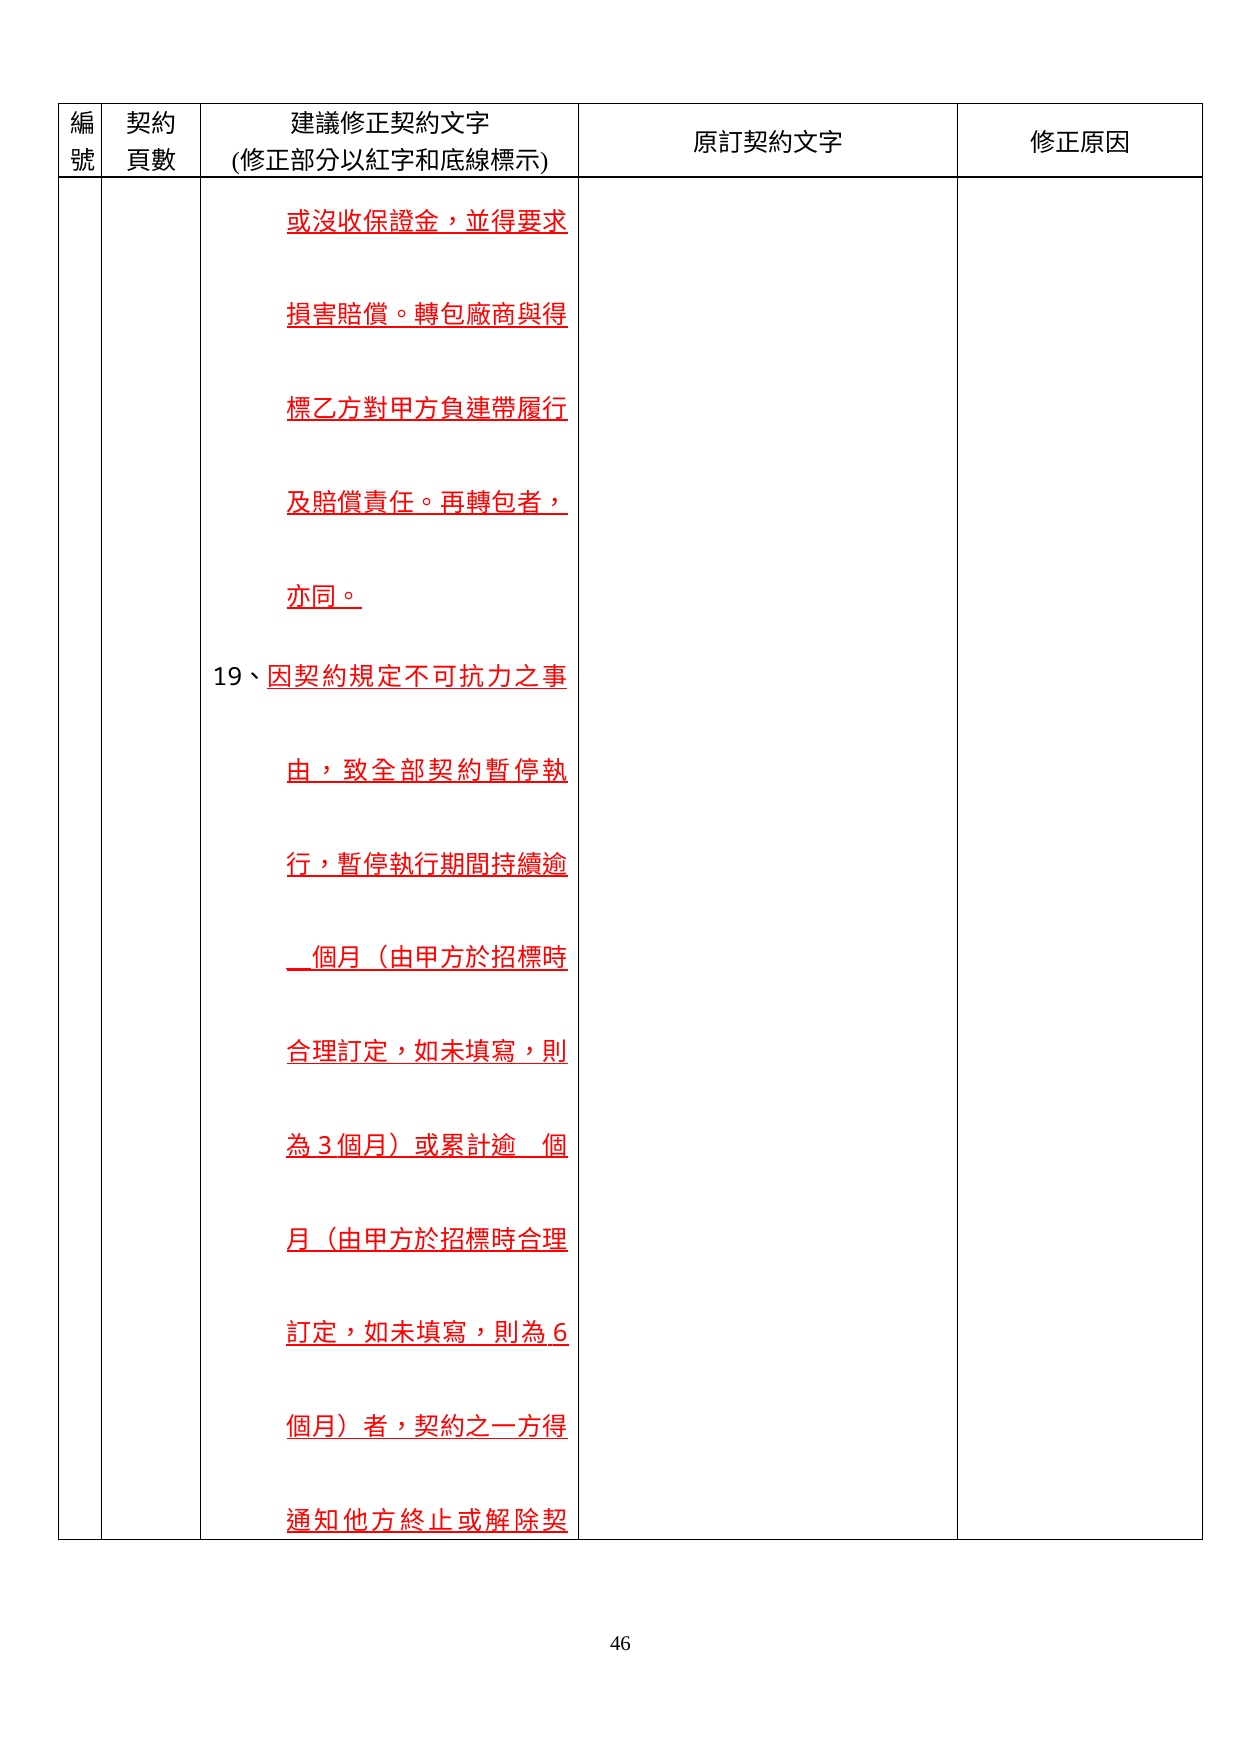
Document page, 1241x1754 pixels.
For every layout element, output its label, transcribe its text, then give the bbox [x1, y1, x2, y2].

table_cell 第17條第4-22款 乙方違反政府採購法第101條第1項各款規定者，由甲方將事實及理由通知乙方，並附記未提出異議者，刊登政府採購公報。乙方之履約連帶保證廠商經甲方通知履行連帶保證責任者，亦適用前項規定。 甲方未通知乙方終止或解除契約者，乙方仍應依契約規定繼續履約。 契約經依規定或因可歸責於乙方之事由致終止或解除者，甲方得依其所認定之適當方式，自行或洽其他廠商完成被終止或解除之契約；其所增加之費用及損失，由乙方負擔。無洽其他廠商完成之必要者，得扣減或追償契約價金，不發還保證金。機關有損失者亦同。 依前款規定終止契約者，乙方於接獲甲方通知前已完成且可使用之履約標的，依契約價金給付；僅部分完成尚未能使用之履約標的，甲方得擇下列方式之一洽乙方為之： 繼續予以完成，依契約價金給付。 停止製造、供應或施作。但給付乙方已發生之製造、供應或施作費用及合理之利潤。 非因政策變更而有終止或解除契約必要者，準用前2款規定。 乙方未依契約規定履約者，甲方得隨時通知乙方部分或全部暫停執行，至情況改正後方准恢復履約。乙方不得就暫停執行請求延長履約期限或增加契約價金。 因非可歸責於乙方之情形，甲方通知乙方部分或全部暫停執行，得補償乙方因此而增加之必要費用，並應視情形酌予延長履約期限。但暫停執行期間累計逾6個月(甲方得於招標時載明其他期間)者，乙方得通知甲方終止或解除部分或全部契約。 乙方違反政府採購法第59條第1項之規定或對甲方人員或受甲方委託之乙方人員給予期約、賄賂、佣金、比例金、仲介費、後謝金、回扣、餽贈、招待或其他不正利益者，甲方得終止或解除契約，並將二倍之不正利益自契約價款中扣除。未能扣除者，通知乙方限期給付之。乙方商之分包廠商有前項情形者，亦同。 非可歸責乙方之契約終止或解除及暫停執行： 契約因政策變更，乙方依契約繼續履行反而不符公共利益者，甲方得報經上級機關核准，終止或解除部分或全部契約，並補償乙方因此所受之損害。但不包含所失利益。 依前目約定終止契約者，乙方於接獲甲方通知前已完成且可使用之履約標的，依契約價金給付；僅部分完成尚未能使用之履約標的，甲方得擇下列方式之一洽廠商為之： 繼續予以完成，依契約價金給付。 停止相關作業。但應給付乙方已完成作業之相關費用。 非因政策變更而有終止或解除契約必要者，準用前項規定。 因非可歸責於乙方之情形，甲方通知乙方部分或全部暫停執行，得補償乙方因此而增加之必要費用，並應視情形酌予延長履約期限。但暫停執行期間累計逾六個月者，乙方得通知甲方終止或解除部分或全部契約。 因可歸責於甲方之情形，甲方通知乙方部分或全部暫停執行： 致乙方未能依時履約者，乙方得依第7條第5款規定，申請展延履約期限；因此而增加之必要費用（例如但不限於管理費），由甲方負擔。 暫停執行期間累計逾＿個月（由甲方於招標時合理訂定，如未填寫，則為2個月）者，甲方應先支付已依乙方指示由甲方取得所有權之履約標的之價金。 暫停執行期間累計逾＿個月（由甲方於招標時合理訂定，如未填寫，則為6個月）者，乙方得通知甲方終止或解除部分或全部契約，並得向甲方請求賠償因契約終止或解除而生之損害。因可歸責於甲方之情形無法開始履約者，亦同。 （五）因非可歸責於乙方之事由，甲方有延遲付款之情形： 乙方得向甲方請求加計年息＿%（由甲方於招標時合理訂定，如未填寫，則依甲方簽約日中華郵政股份有限公司牌告一年期郵政定期儲金機動利率）之遲延利息。 乙方得於通知甲方＿個月後（由甲方於招標時合理訂定，如未填寫，則為1個月）暫停或減緩履約進度、依第7條第5款規定，申請展延履約期限；乙方因此增加之必要費用，由甲方負擔。 延遲付款達＿個月（由甲方於招標時合理訂定，如未填寫，則為3個月）者，乙方得通知甲方終止或解除部分或全部契約，並得向甲方請求賠償因契約終止或解除而生之損害。 甲方未依前款規定終止或解除契約者，乙方仍須依契約規定繼續履約。 契約依規定終止或解除者，甲方得依其所認定之適當方式，自行或洽其他乙方完成被終止或解除之契約；其所增加之費用，由乙方負擔。 契約因政策變更，乙方依契約繼續履行反而不符公共利益者，甲方得報經上級機關核准，終止或解除契約，並補償乙方因此所生之損失，但不包括乙方所失之利益。 如須終止或解除契約者，甲方得依契約載明之地址，向乙方郵寄解除或終止契約之通知。如無法送達者，甲方得不經解除或終止本契約之程序，即可依投標須知通知保留議約權之乙方逕行議約，續辦乙方依契約應完成之工作。 甲方員生因食用乙方供應之餐食，致發生食品中毒或其他意外事件，乙方負責人應以最短時間趕往現場及醫院，會同相關人員負責處理護送、醫療、復原等事項及一切費用，並承擔法律上之一切責任。 乙方違反採購法第65條相關規定，將本契約中應自行履行之全部或其主要部分由其他乙方代為履行，甲方得依採購法第66條規定解除契約、終止契約或沒收保證金，並得要求損害賠償。轉包廠商與得標乙方對甲方負連帶履行及賠償責任。再轉包者，亦同。 因契約規定不可抗力之事由，致全部契約暫停執行，暫停執行期間持續逾＿個月（由甲方於招標時合理訂定，如未填寫，則為3個月）或累計逾＿個月（由甲方於招標時合理訂定，如未填寫，則為6個月）者，契約之一方得通知他方終止或解除契約。 除契約另有約定外，履行契約需甲方之行為始能完成，而甲方不為其行為時，乙方得定相當期限催告甲方為之。甲方不於前述期限內為其行為者，乙方得通知甲方終止或解除契約，並得向甲方請求賠償因契約終止或解除而生之損害。 乙方不得對本契約採購案任何人要求、期約、收受或給予賄賂、佣金、比例金、仲介費、後謝金、回扣、餽贈、招待或其他不正利益。分包廠商亦同。違反規定者，甲方得終止或解除契約，並將2倍之不正利益自契約價款中扣除。未能扣除者，通知乙方限期給付之。 二十二、本契約終止時，自終止之日起，雙方之權利義務即消滅。契約解除時，溯及契約生效日消滅。雙方並互負保密義務。 [201, 178, 578, 1539]
table_cell 第17條第4-22款 四、甲方未依前款規定通知乙方終止或解除契約者，乙方仍應依契約規定繼續履約。 五、契約經依前款規定或因可歸責於乙方之事由致終止或解除者，甲方得依其所認定之適當方式，自行或洽其他廠商完成被終止或解除之契約；其所增加之費用及損失，由乙方負擔。無洽其廠商完成之必要者，得扣減或追償契約價金，不發還保證金。甲方有損失者亦同。 六、契約因政策變更，乙方依契約繼續履行反而不符公共利益者，甲方得報經上級機關核准，終止或解除部分或全部契約，並與乙方協議補償乙方因此所生之損失。但不包含所失利益。 七、依前款規定終止契約者，乙方於接獲甲方通知前已完成且可使用之履約標的，依契約價金給付；僅部分完成尚未能使用之履約標的，甲方得擇下列方式之一洽乙方為之： 繼續予以完成，依契約價金給付。 停止製造、供應或施作。但給付乙方已發生之製造、供應或施作費用及合理之利潤。 八、非因政策變更而有終止或解除契約必要者，準用前2款規定。 九、乙方未依契約規定履約者，甲方得隨時通知乙方部分或全部暫停執行，至情況改正後方准恢復履約。乙方不得就暫停執行請求延長履約期限或增加契約價金。 十、因可歸責於甲方之情形，甲方通知乙方部分或全部暫停執行： 致乙方未能依時履約者，乙方得依第7條第6款規定，申請展延履約期限；因此而增加之必要費用（例如但不限於管理費），由甲方負擔。 暫停執行期間累計逾＿個月（由甲方於招標時合理訂定，如未填寫，則為2個月）者，甲方應先支付已依甲方指示由甲方取得所有權之履約標的之價金。 暫停執行期間累計逾＿個月（由甲方於招標時合理訂定，如未填寫，則為6個月）者，乙方得通知甲方終止或解除部分或全部契約，並得向甲方請求賠償因契約終止或解除而生之損害。因可歸責於甲方之情形無法開始履約者，亦同。 十ㄧ、因非可歸責於乙方之情形，甲方通知乙方部分或全部暫停執行，得補償乙方因此而增加之必要費用，並應視情形酌予延長履約期限。但暫停執行期間累計逾六個月者，乙方得通知甲方終止或解除部分或全部契約。 十二、除契約另有約定外，履行契約需甲方之行為始能完成，而甲方不為其行為時，乙方得定相當期限催告甲方為之。甲方不於前述期限內為其行為者，乙方得通知甲方終止或解除契約，並得向甲方請求賠償因契約終止或解除而生之損害。 十三、因契約規定不可抗力之事由，致全部契約暫停執行，暫停執行期間持續逾＿個月（由甲方於招標時合理訂定，如未填寫，則為3個月）或累計逾＿個月（由甲方於招標時合理訂定，如未填寫，則為6個月）者，契約之一方得通知他方終止或解除契約。 十四、乙方不得對本契約採購案任何人要求、期約、收受或給予賄賂、佣金、比例金、仲介費、後謝金、回扣、餽贈、招待或其他不正利益。分包廠商亦同。違反規定者，甲方得終止或解除契約，並將2倍之不正利益自契約價款中扣除。未能扣除者，通知乙方限期給付之。 十五、本契約終止時，自終止之日起，雙方之權利義務即消滅。契約解除時，溯及契約生效日消滅。雙方並互負保密義務。 [579, 178, 957, 1539]
table_header 建議修正契約文字 (修正部分以紅字和底線標示) [201, 104, 578, 176]
table_cell [102, 178, 200, 1539]
table_cell [59, 178, 101, 1539]
table_header 編號 [59, 104, 101, 176]
table_header 修正原因 [958, 104, 1202, 176]
table_cell [958, 178, 1202, 1539]
table_header 契約 頁數 [102, 104, 200, 176]
table_header 原訂契約文字 [579, 104, 957, 176]
